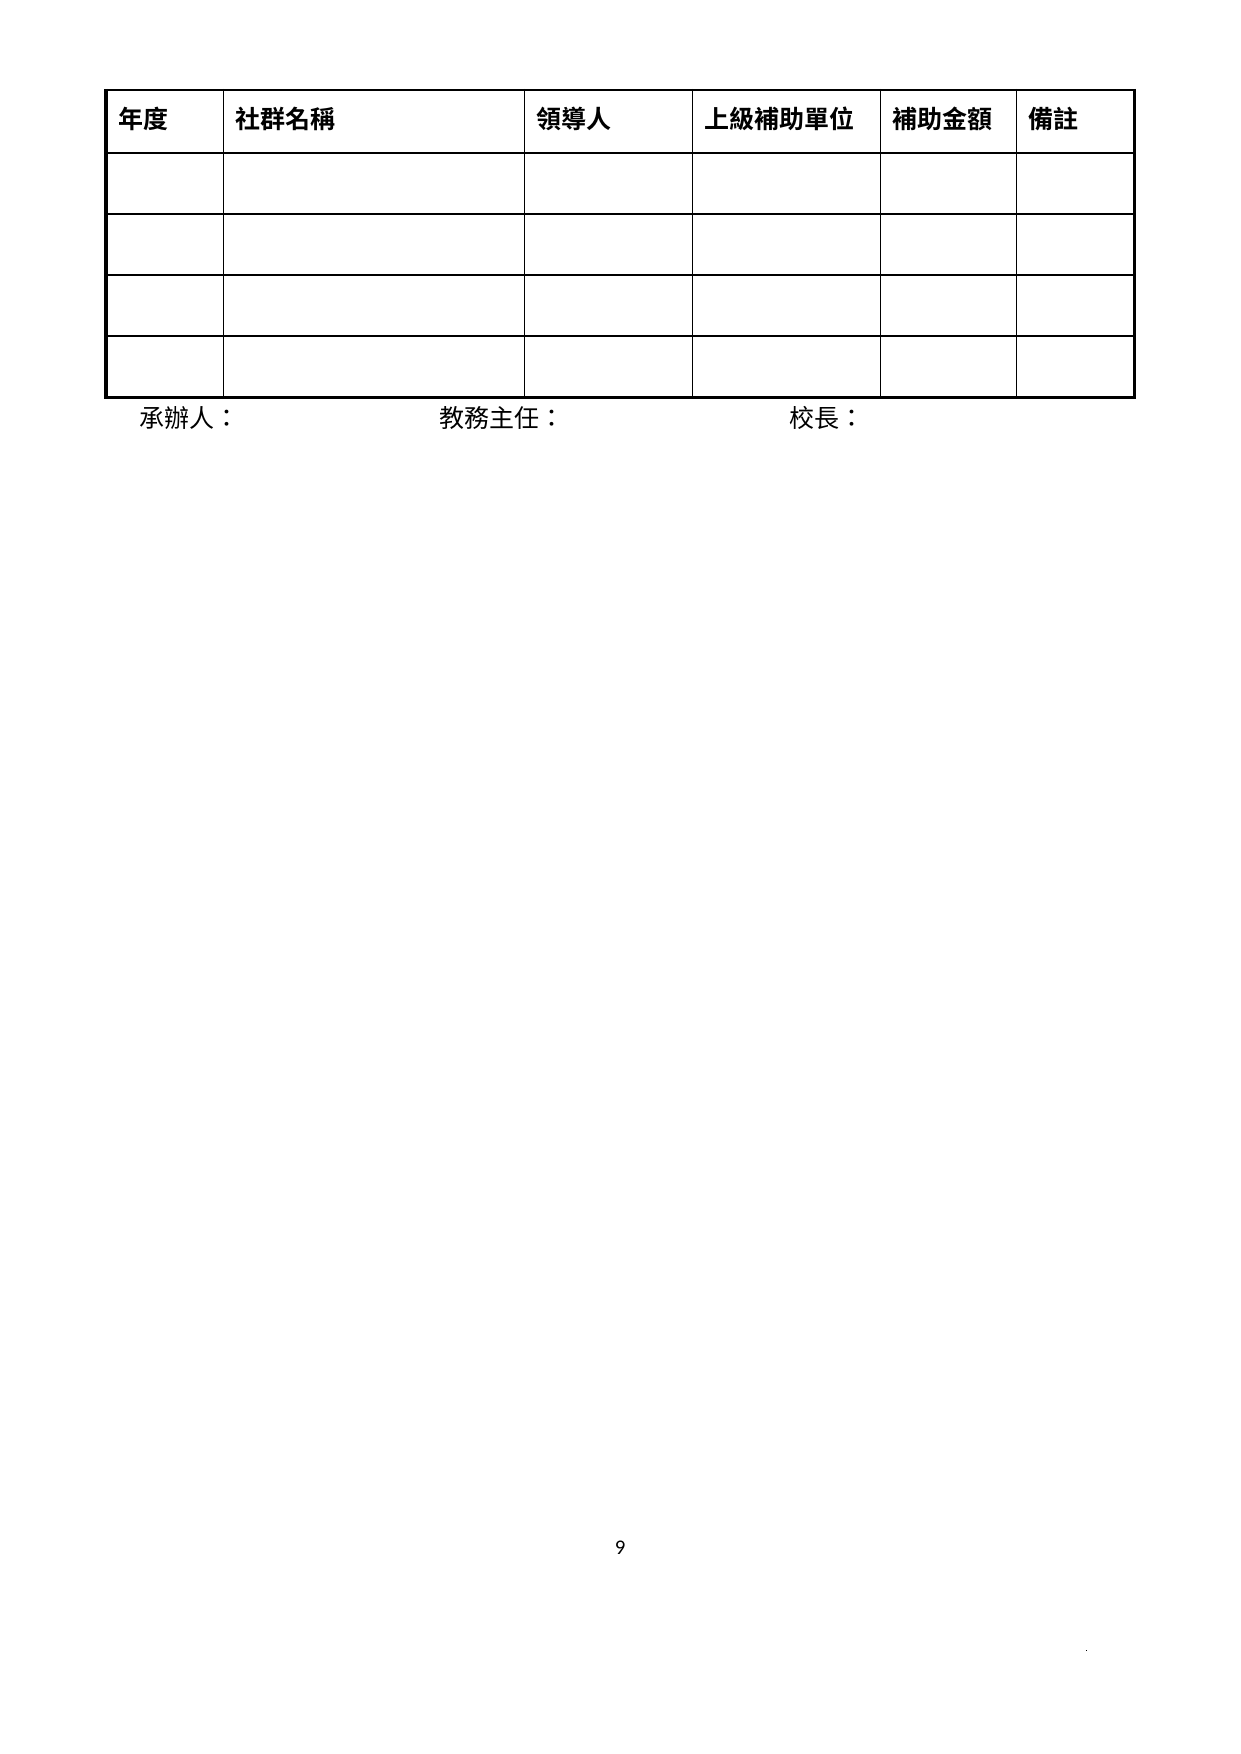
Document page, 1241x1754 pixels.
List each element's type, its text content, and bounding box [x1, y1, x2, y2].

table_cell [1017, 215, 1133, 274]
table_cell [693, 154, 880, 213]
table_cell 備註 [1017, 91, 1133, 152]
table_cell [881, 215, 1016, 274]
table_cell 社群名稱 [224, 91, 524, 152]
table_cell [108, 154, 223, 213]
table_cell [525, 276, 692, 334]
table_cell [881, 337, 1016, 396]
table_cell [1017, 337, 1133, 396]
table_cell [108, 337, 223, 396]
table_cell [224, 337, 524, 396]
table_cell [693, 215, 880, 274]
table_cell [693, 276, 880, 334]
table_cell [224, 154, 524, 213]
table_cell 年度 [108, 91, 223, 152]
table_cell [881, 276, 1016, 334]
table_cell 補助金額 [881, 91, 1016, 152]
table_cell [224, 215, 524, 274]
table_cell 上級補助單位 [693, 91, 880, 152]
table_cell 領導人 [525, 91, 692, 152]
table_cell [693, 337, 880, 396]
table_cell [525, 215, 692, 274]
table_cell [108, 276, 223, 334]
table_cell [525, 154, 692, 213]
table_cell [881, 154, 1016, 213]
table_cell [525, 337, 692, 396]
table_cell [1017, 276, 1133, 334]
table_cell [108, 215, 223, 274]
table_cell [224, 276, 524, 334]
text 承辦人： 教務主任： 校長： [109, 399, 1024, 435]
table_cell [1017, 154, 1133, 213]
